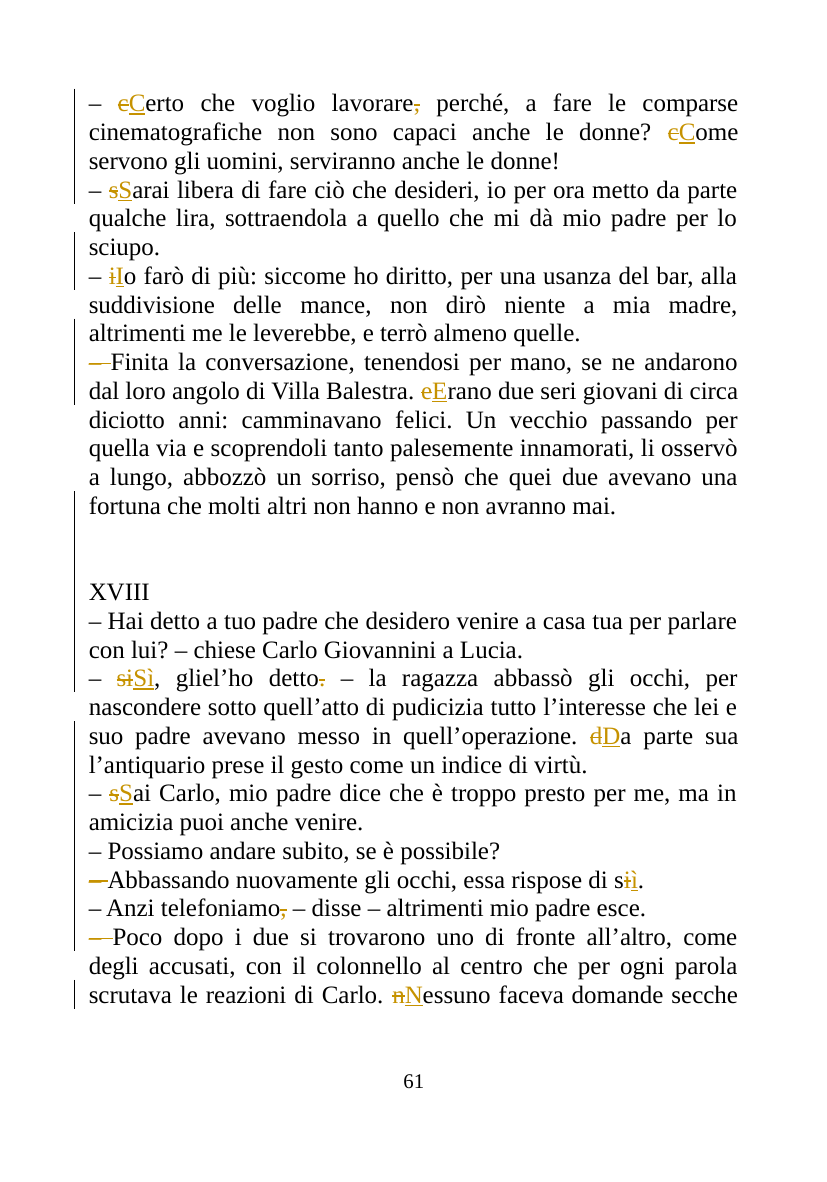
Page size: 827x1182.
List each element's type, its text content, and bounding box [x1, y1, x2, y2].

list – Anzi telefoniamo – disse – altrimenti mio padre esce. [88, 893, 738, 922]
list Poco dopo i due si trovarono uno di fronte all’altro, come degli accusati, con il colonnello al centro che per ogni parola scrutava le reazioni di Carlo. Nessuno faceva domande secche [88, 922, 738, 1008]
list – Possiamo andare subito, se è possibile? [88, 836, 738, 865]
list – Sarai libera di fare ciò che desideri, io per ora metto da parte qualche lira, sottraendola a quello che mi dà mio padre per lo sciupo. [88, 175, 738, 261]
list – Sai Carlo, mio padre dice che è troppo presto per me, ma in amicizia puoi anche venire. [88, 778, 738, 836]
list – Io farò di più: siccome ho diritto, per una usanza del bar, alla suddivisione delle mance, non dirò niente a mia madre, altrimenti me le leverebbe, e terrò almeno quelle. [88, 261, 738, 347]
list – Sì, gliel’ho detto – la ragazza abbassò gli occhi, per nascondere sotto quell’atto di pudicizia tutto l’interesse che lei e suo padre avevano messo in quell’operazione. Da parte sua l’antiquario prese il gesto come un indice di virtù. [88, 663, 738, 778]
list – Certo che voglio lavorare perché, a fare le comparse cinematografiche non sono capaci anche le donne? Come servono gli uomini, serviranno anche le donne! [88, 88, 738, 175]
list Abbassando nuovamente gli occhi, essa rispose di sì. [88, 865, 738, 893]
list Finita la conversazione, tenendosi per mano, se ne andarono dal loro angolo di Villa Balestra. Erano due seri giovani di circa diciotto anni: camminavano felici. Un vecchio passando per quella via e scoprendoli tanto palesemente innamorati, li osservò a lungo, abbozzò un sorriso, pensò che quei due avevano una fortuna che molti altri non hanno e non avranno mai. [88, 347, 738, 520]
list – Hai detto a tuo padre che desidero venire a casa tua per parlare con lui? – chiese Carlo Giovannini a Lucia. [88, 606, 738, 663]
list XVIII [88, 577, 738, 606]
